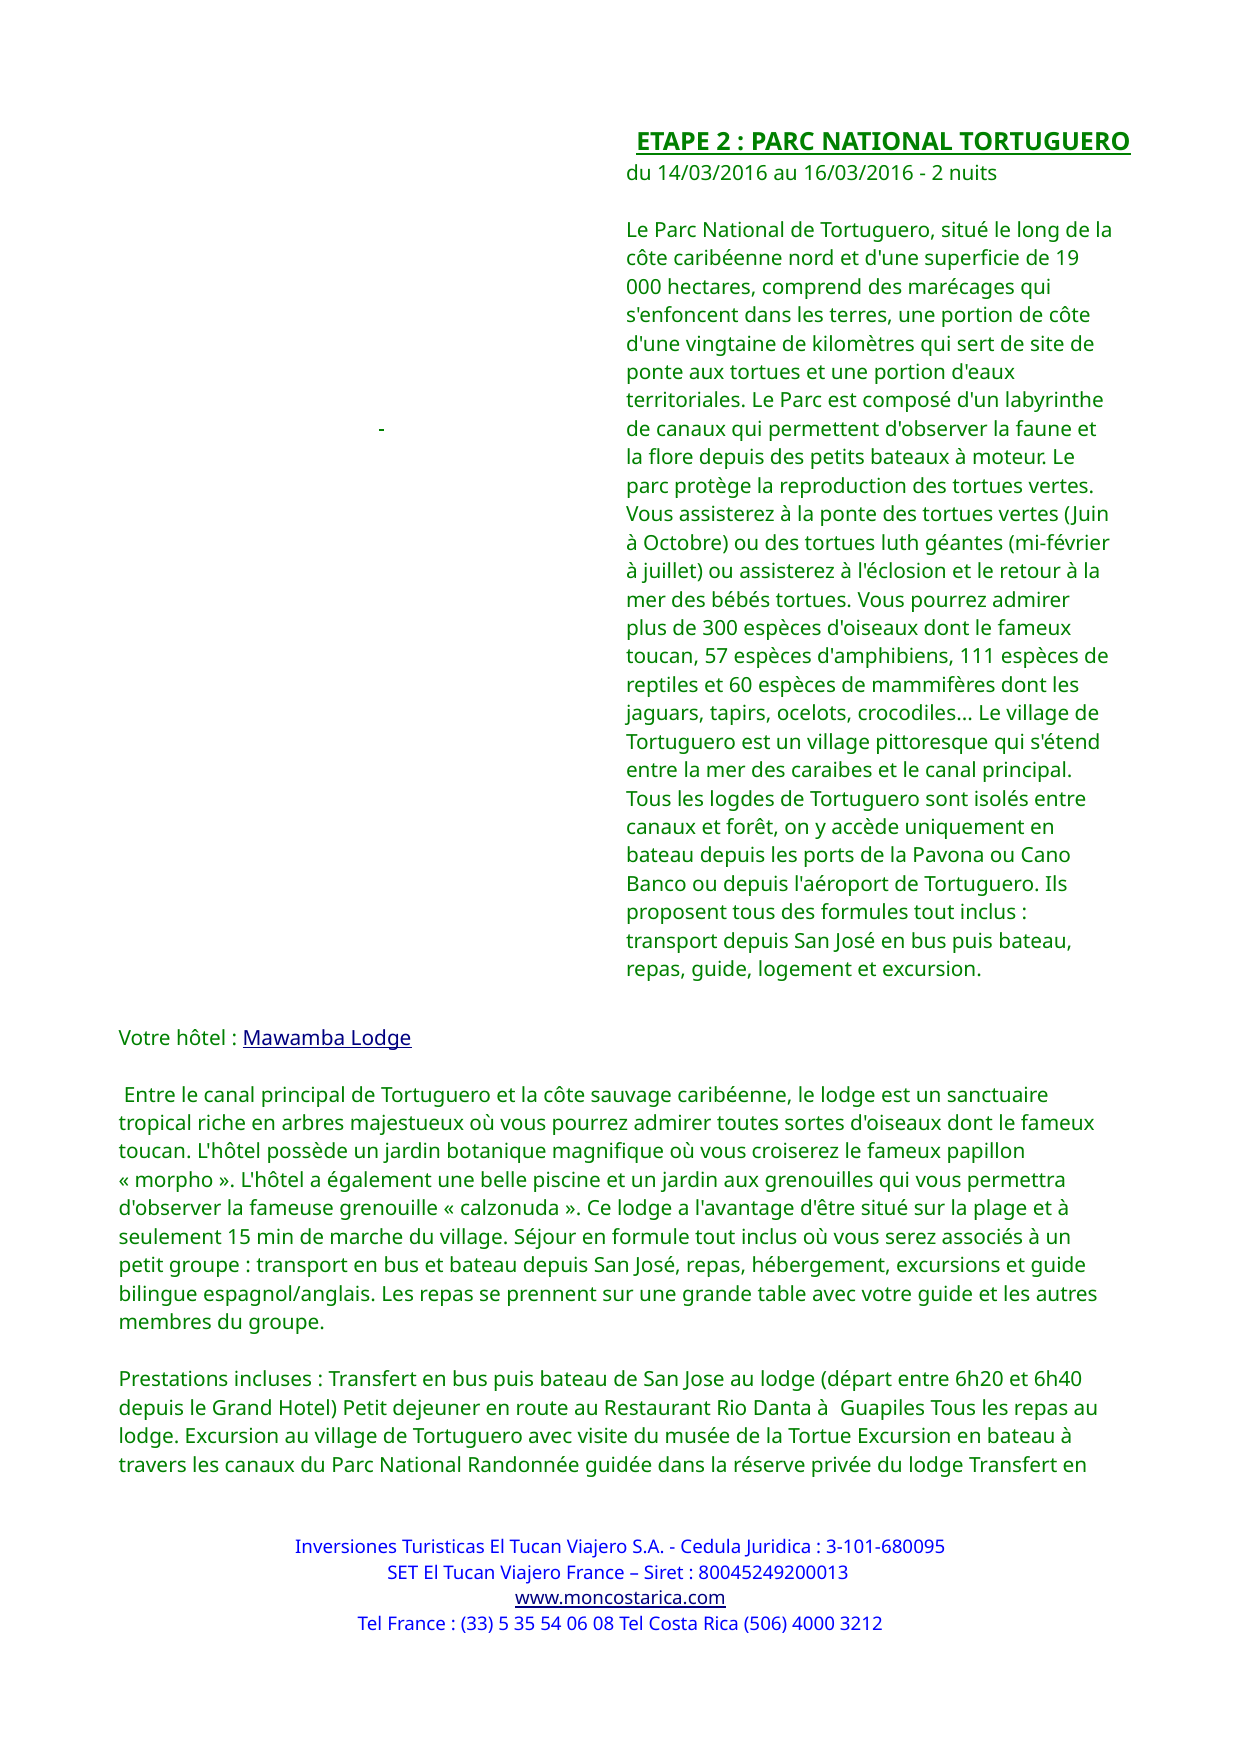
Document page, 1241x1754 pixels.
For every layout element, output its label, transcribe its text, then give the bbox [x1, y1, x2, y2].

table_header ETAPE 2 : PARC NATIONAL TORTUGUERO du 14/03/2016 au 16/03/2016 - 2 nuits Le Parc National de Tortuguero, situé le long de la côte caribéenne nord et d'une superficie de 19 000 hectares, comprend des marécages qui s'enfoncent dans les terres, une portion de côte d'une vingtaine de kilomètres qui sert de site de ponte aux tortues et une portion d'eaux territoriales. Le Parc est composé d'un labyrinthe de canaux qui permettent d'observer la faune et la flore depuis des petits bateaux à moteur. Le parc protège la reproduction des tortues vertes. Vous assisterez à la ponte des tortues vertes (Juin à Octobre) ou des tortues luth géantes (mi-février à juillet) ou assisterez à l'éclosion et le retour à la mer des bébés tortues. Vous pourrez admirer plus de 300 espèces d'oiseaux dont le fameux toucan, 57 espèces d'amphibiens, 111 espèces de reptiles et 60 espèces de mammifères dont les jaguars, tapirs, ocelots, crocodiles... Le village de Tortuguero est un village pittoresque qui s'étend entre la mer des caraibes et le canal principal. Tous les logdes de Tortuguero sont isolés entre canaux et forêt, on y accède uniquement en bateau depuis les ports de la Pavona ou Cano Banco ou depuis l'aéroport de Tortuguero. Ils proposent tous des formules tout inclus : transport depuis San José en bus puis bateau, repas, guide, logement et excursion. [620, 118, 1122, 988]
table_header [118, 118, 620, 988]
text Entre le canal principal de Tortuguero et la côte sauvage caribéenne, le lodge est un sanctuaire tropical riche en arbres majestueux où vous pourrez admirer toutes sortes d'oiseaux dont le fameux toucan. L'hôtel possède un jardin botanique magnifique où vous croiserez le fameux papillon « morpho ». L'hôtel a également une belle piscine et un jardin aux grenouilles qui vous permettra d'observer la fameuse grenouille « calzonuda ». Ce lodge a l'avantage d'être situé sur la plage et à seulement 15 min de marche du village. Séjour en formule tout inclus où vous serez associés à un petit groupe : transport en bus et bateau depuis San José, repas, hébergement, excursions et guide bilingue espagnol/anglais. Les repas se prennent sur une grande table avec votre guide et les autres membres du groupe. [118, 1080, 1122, 1336]
text Prestations incluses : Transfert en bus puis bateau de San Jose au lodge (départ entre 6h20 et 6h40 depuis le Grand Hotel) Petit dejeuner en route au Restaurant Rio Danta à Guapiles Tous les repas au lodge. Excursion au village de Tortuguero avec visite du musée de la Tortue Excursion en bateau à travers les canaux du Parc National Randonnée guidée dans la réserve privée du lodge Transfert en [118, 1364, 1122, 1478]
text Votre hôtel : Mawamba Lodge [118, 1023, 1122, 1051]
